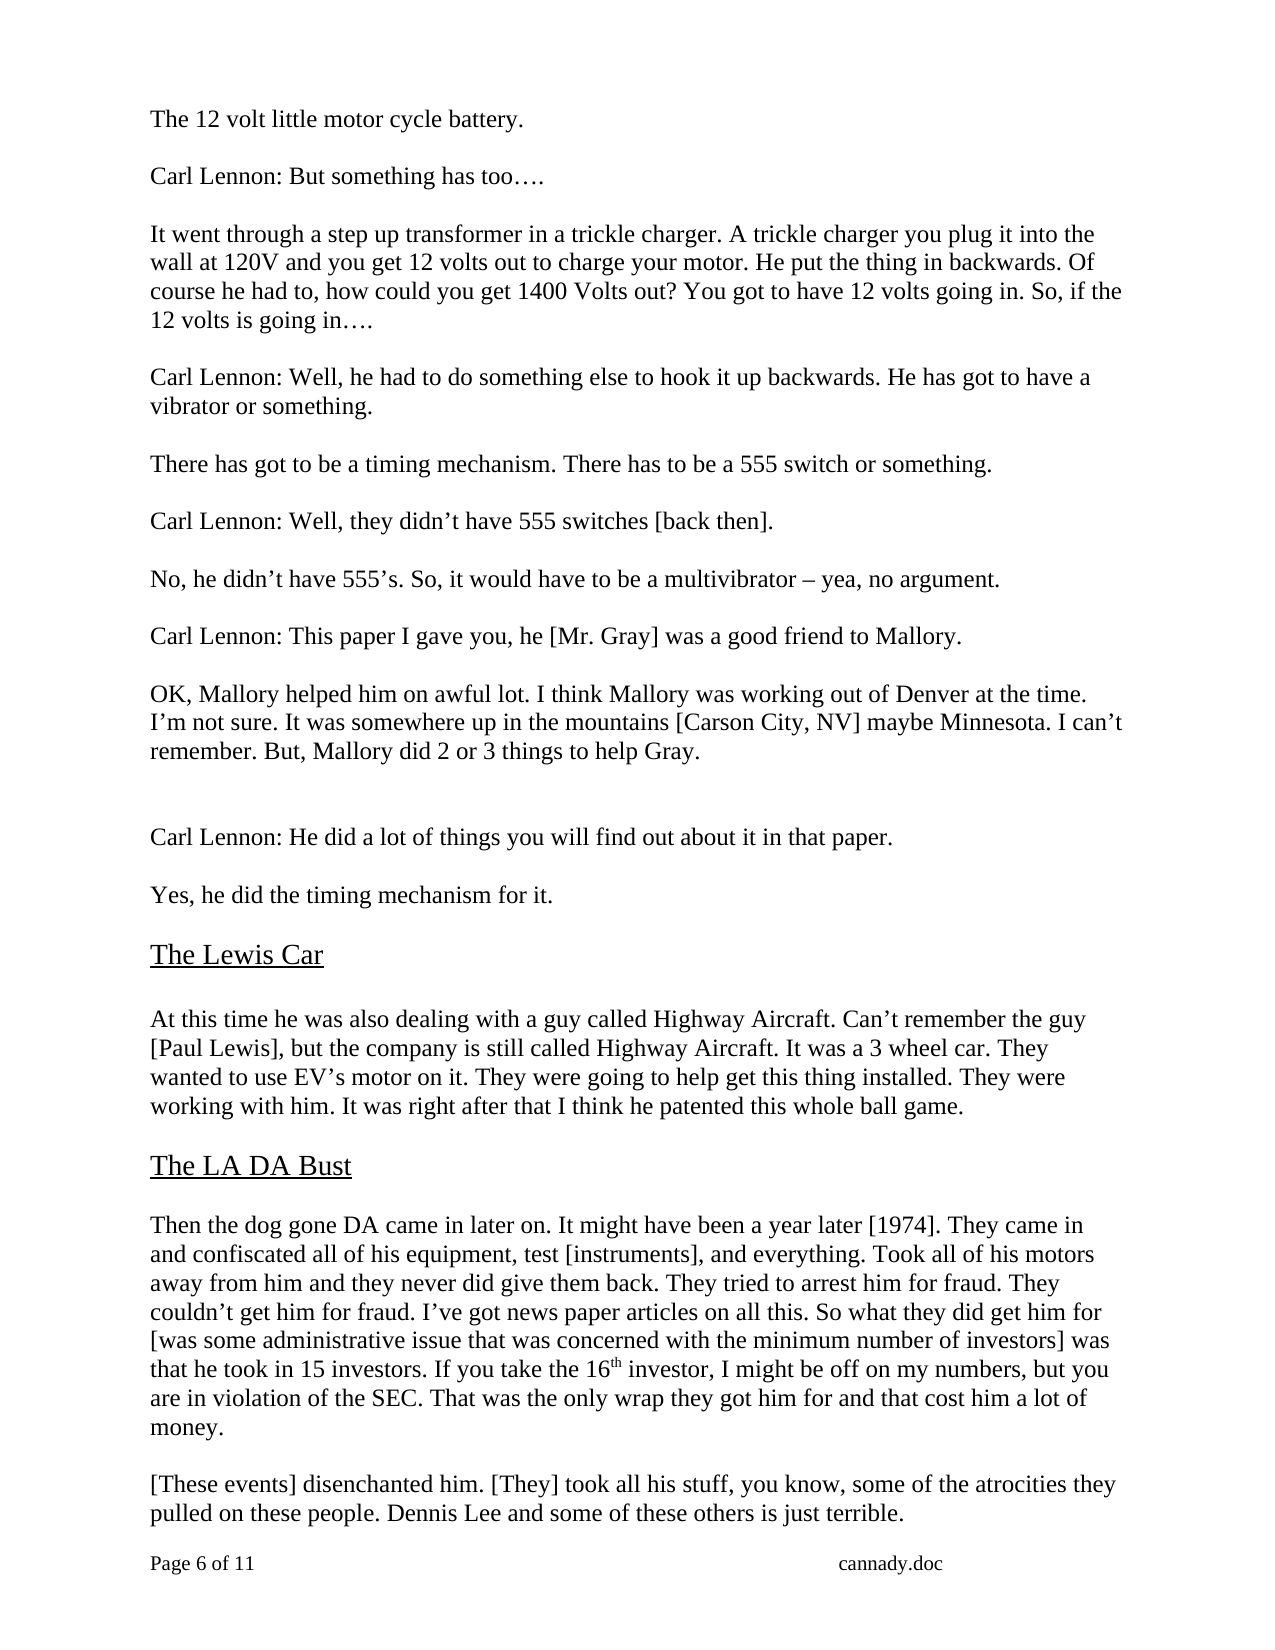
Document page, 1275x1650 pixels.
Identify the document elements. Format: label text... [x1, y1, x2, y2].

text OK, Mallory helped him on awful lot. I think Mallory was working out of Denver at the time. I’m not sure. It was somewhere up in the mountains [Carson City, NV] maybe Minnesota. I can’t remember. But, Mallory did 2 or 3 things to help Gray. [150, 679, 1125, 765]
text Then the dog gone DA came in later on. It might have been a year later [1974]. They came in and confiscated all of his equipment, test [instruments], and everything. Took all of his motors away from him and they never did give them back. They tried to arrest him for fraud. They couldn’t get him for fraud. I’ve got news paper articles on all this. So what they did get him for [was some administrative issue that was concerned with the minimum number of investors] was that he took in 15 investors. If you take the 16th investor, I might be off on my numbers, but you are in violation of the SEC. That was the only wrap they got him for and that cost him a lot of money. [150, 1211, 1125, 1441]
text Carl Lennon: Well, he had to do something else to hook it up backwards. He has got to have a vibrator or something. [150, 362, 1125, 420]
text [These events] disenchanted him. [They] took all his stuff, you know, some of the atrocities they pulled on these people. Dennis Lee and some of these others is just terrible. [150, 1469, 1125, 1527]
text The 12 volt little motor cycle battery. [150, 104, 1125, 132]
text Carl Lennon: But something has too…. [150, 161, 1125, 190]
text Carl Lennon: Well, they didn’t have 555 switches [back then]. [150, 506, 1125, 535]
text The LA DA Bust [150, 1148, 1125, 1182]
text The Lewis Car [150, 937, 1125, 971]
text There has got to be a timing mechanism. There has to be a 555 switch or something. [150, 449, 1125, 477]
text It went through a step up transformer in a trickle charger. A trickle charger you plug it into the wall at 120V and you get 12 volts out to charge your motor. He put the thing in backwards. Of course he had to, how could you get 1400 Volts out? You got to have 12 volts going in. So, if the 12 volts is going in…. [150, 219, 1125, 334]
text Carl Lennon: He did a lot of things you will find out about it in that paper. [150, 822, 1125, 851]
text At this time he was also dealing with a guy called Highway Aircraft. Can’t remember the guy [Paul Lewis], but the company is still called Highway Aircraft. It was a 3 wheel car. They wanted to use EV’s motor on it. They were going to help get this thing installed. They were working with him. It was right after that I think he patented this whole ball game. [150, 1004, 1125, 1119]
text No, he didn’t have 555’s. So, it would have to be a multivibrator – yea, no argument. [150, 564, 1125, 592]
text Carl Lennon: This paper I gave you, he [Mr. Gray] was a good friend to Mallory. [150, 621, 1125, 650]
text Yes, he did the timing mechanism for it. [150, 880, 1125, 909]
